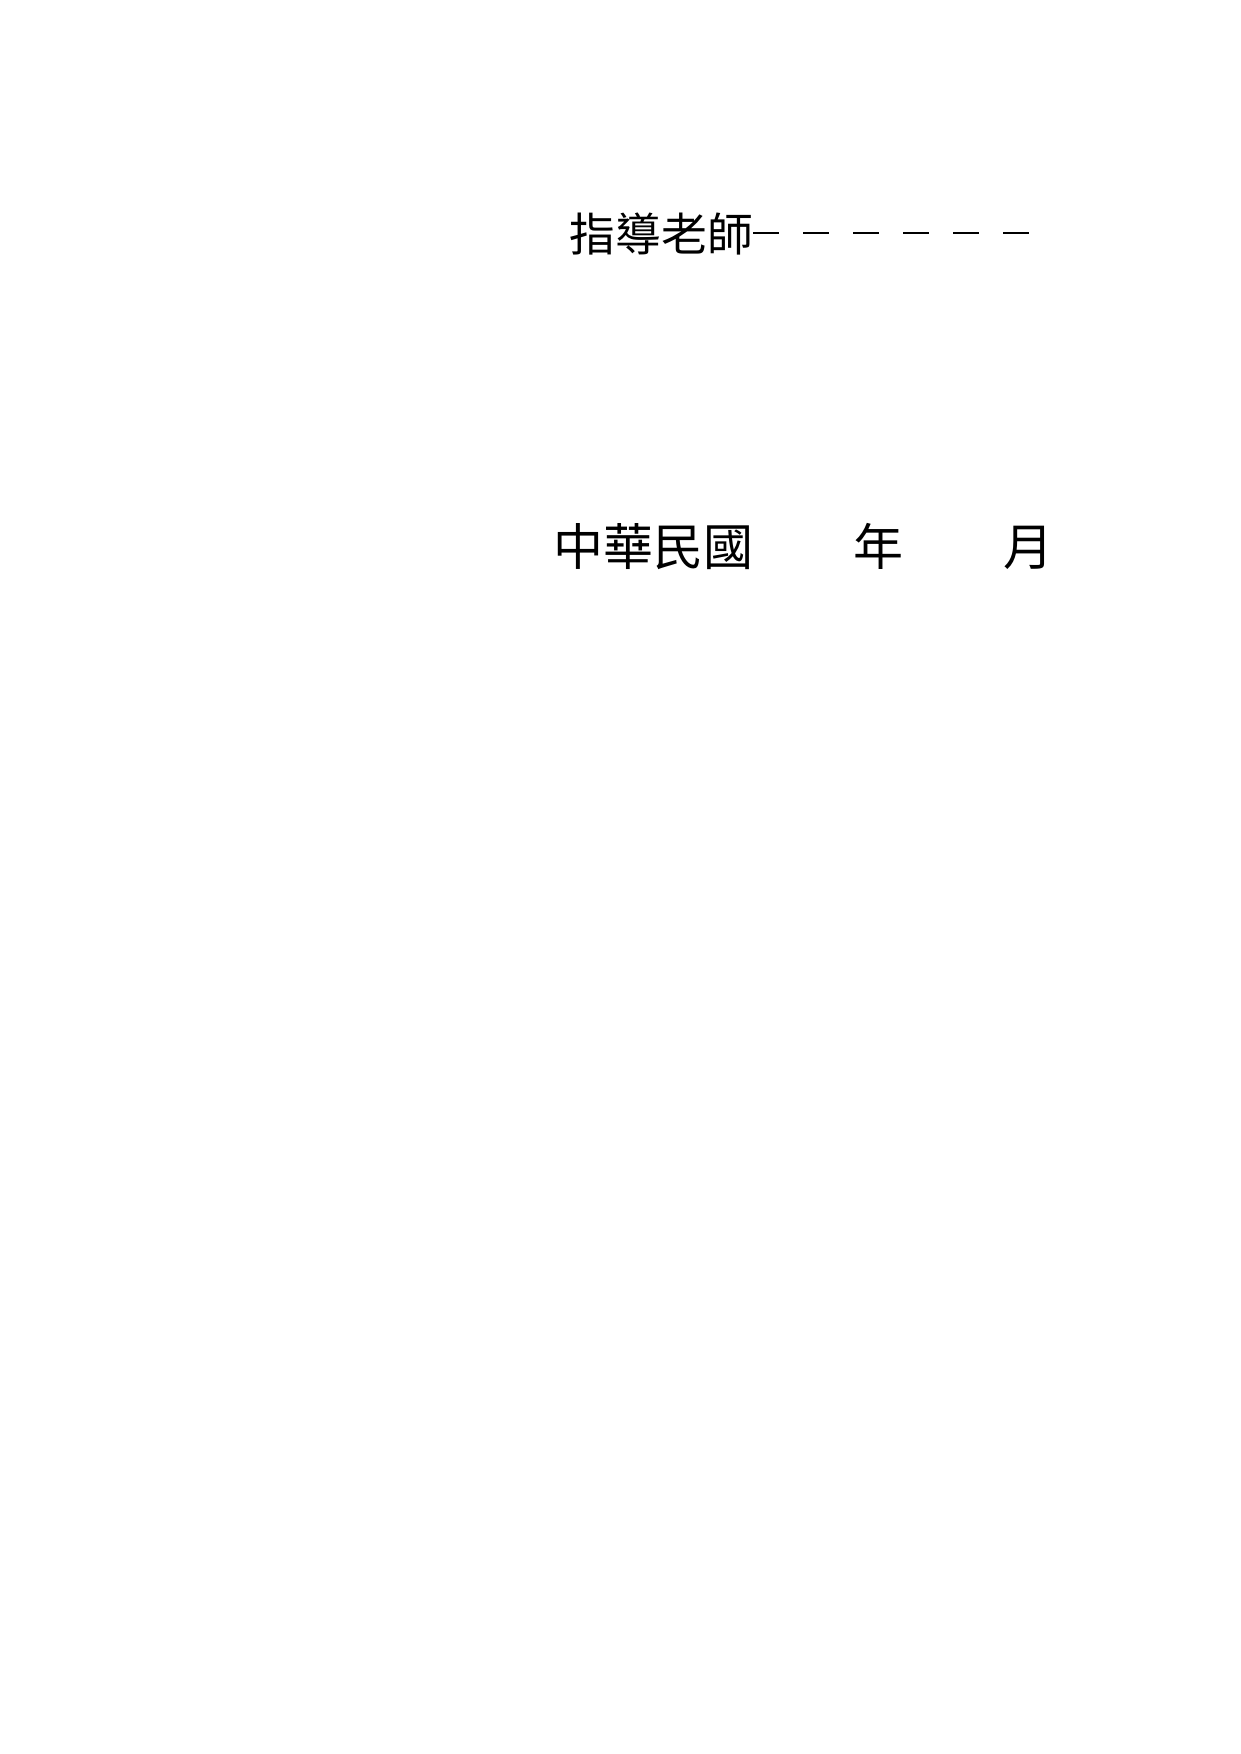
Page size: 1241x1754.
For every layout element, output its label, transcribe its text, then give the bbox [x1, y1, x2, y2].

text 指導老師╴╴╴╴╴╴ [187, 158, 1053, 283]
text 中華民國 年 月 [187, 471, 1053, 596]
